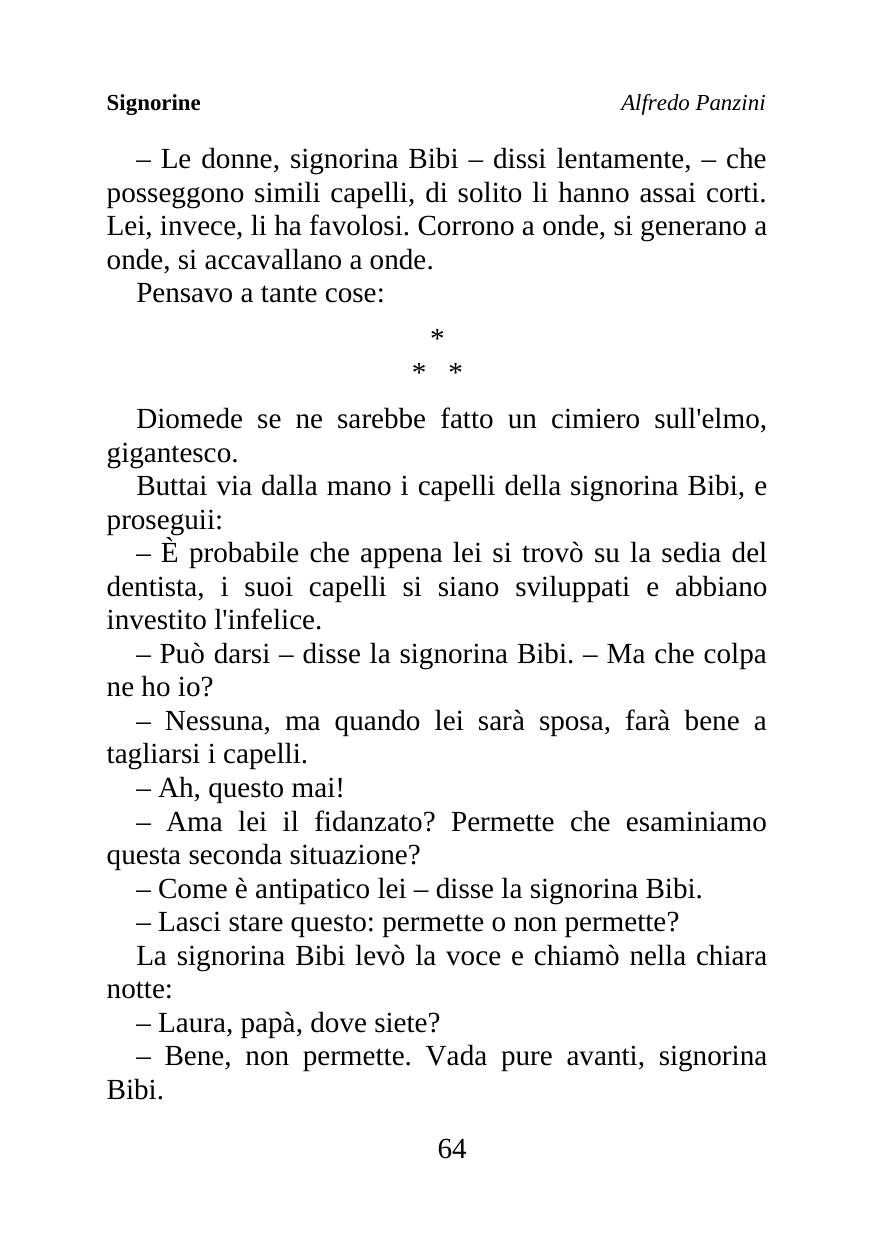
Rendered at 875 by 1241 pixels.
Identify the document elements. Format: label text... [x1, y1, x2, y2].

text – Può darsi – disse la signorina Bibi. – Ma che colpa ne ho io? [106, 636, 768, 703]
text – Le donne, signorina Bibi – dissi lentamente, – che posseggono simili capelli, di solito li hanno assai corti. Lei, invece, li ha favolosi. Corrono a onde, si generano a onde, si accavallano a onde. [106, 141, 768, 276]
text – Ah, questo mai! [106, 770, 768, 804]
text – Laura, papà, dove siete? [106, 1005, 768, 1038]
text Diomede se ne sarebbe fatto un cimiero sull'elmo, gigantesco. [106, 401, 768, 468]
text La signorina Bibi levò la voce e chiamò nella chiara notte: [106, 938, 768, 1005]
text – Lasci stare questo: permette o non permette? [106, 904, 768, 938]
text – Ama lei il fidanzato? Permette che esaminiamo questa seconda situazione? [106, 804, 768, 871]
text – Nessuna, ma quando lei sarà sposa, farà bene a tagliarsi i capelli. [106, 703, 768, 770]
text – Bene, non permette. Vada pure avanti, signorina Bibi. [106, 1038, 768, 1106]
text * * * [106, 322, 768, 389]
text Pensavo a tante cose: [106, 276, 768, 309]
text – Come è antipatico lei – disse la signorina Bibi. [106, 871, 768, 904]
text – È probabile che appena lei si trovò su la sedia del dentista, i suoi capelli si siano sviluppati e abbiano investito l'infelice. [106, 535, 768, 636]
text Buttai via dalla mano i capelli della signorina Bibi, e proseguii: [106, 468, 768, 535]
